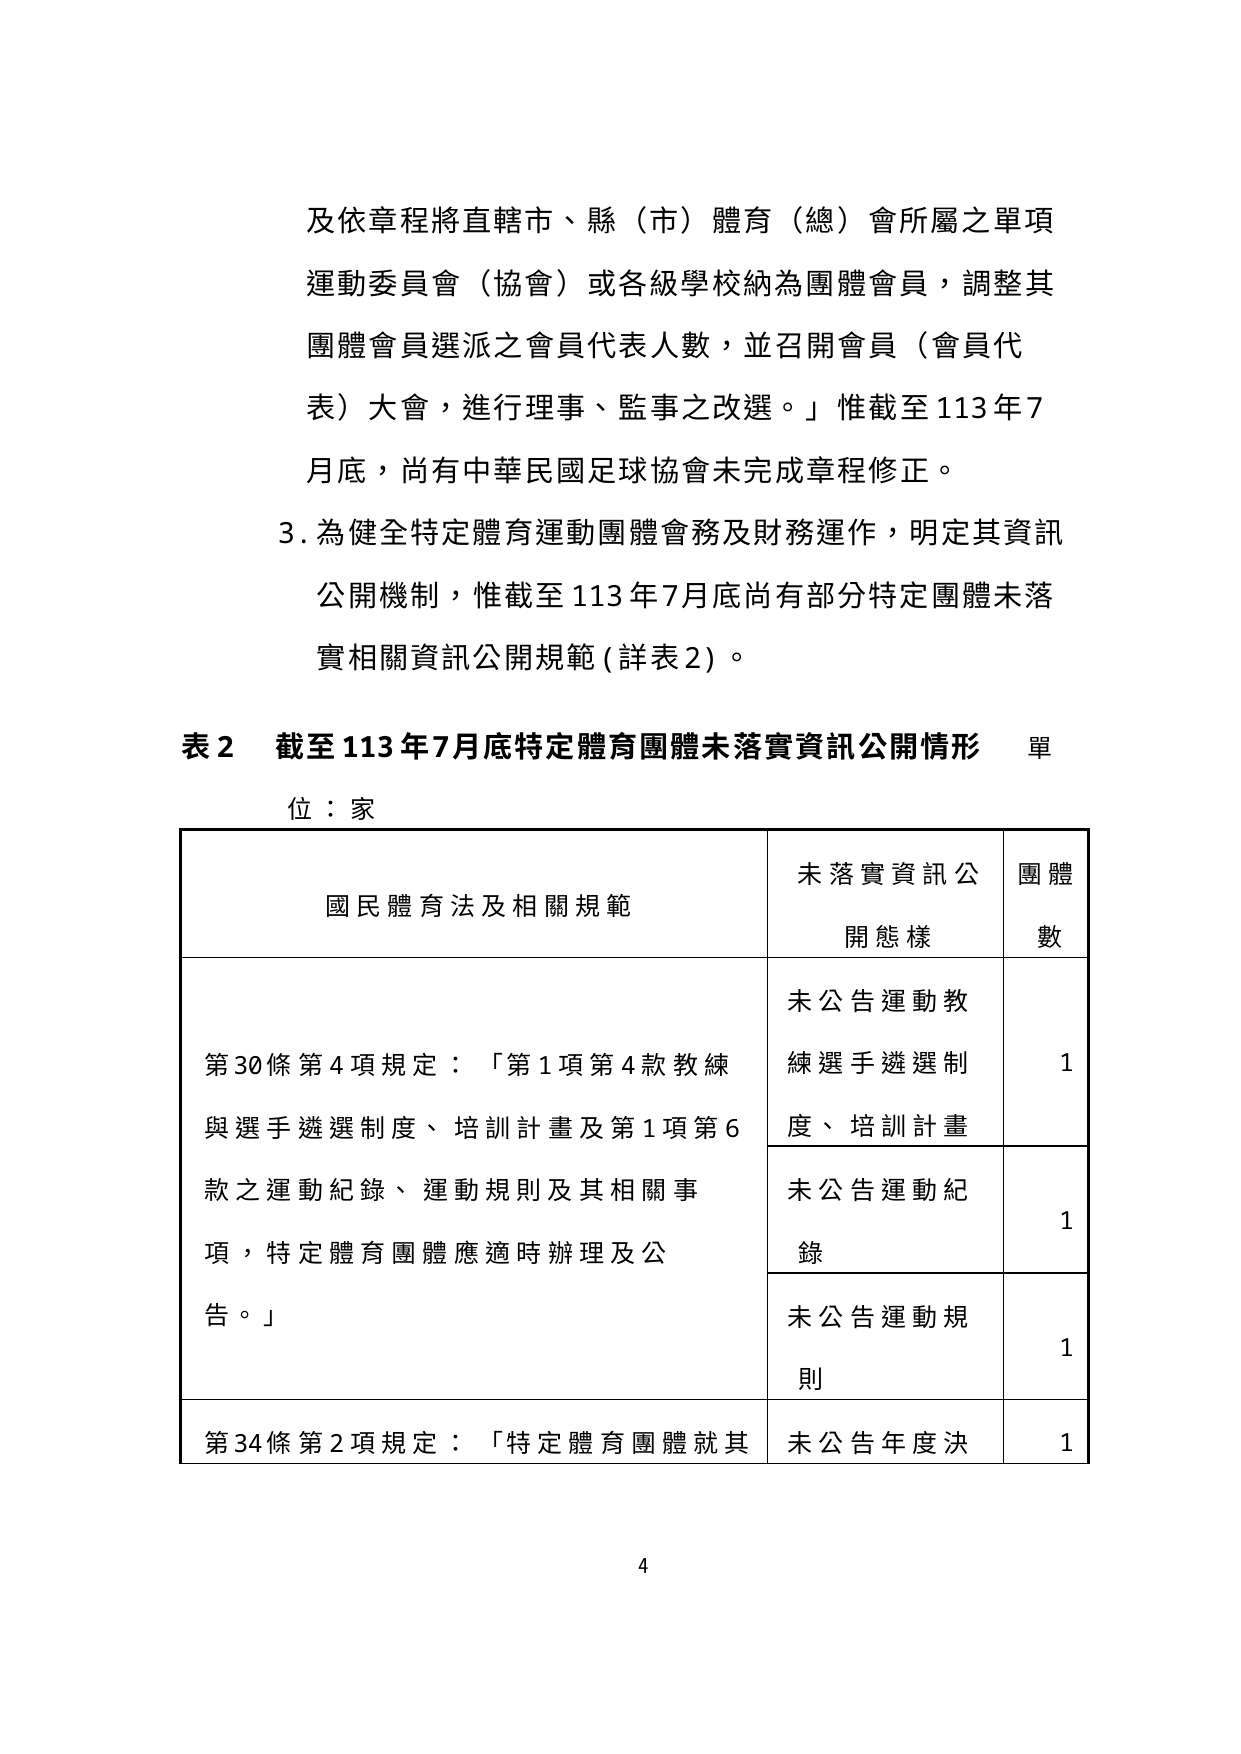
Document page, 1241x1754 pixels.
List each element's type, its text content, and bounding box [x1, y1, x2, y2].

table_cell 未公告運動紀錄 [768, 1147, 1003, 1272]
table_cell 1 [1004, 1400, 1087, 1463]
table_cell 第30條第4項規定：「第1項第4款教練與選手遴選制度、培訓計畫及第1項第6款之運動紀錄、運動規則及其相關事項，特定體育團體應適時辦理及公告。」 [182, 958, 767, 1398]
table_header 團體數 [1004, 831, 1087, 956]
table_cell 1 [1004, 958, 1087, 1145]
text 3.為健全特定體育運動團體會務及財務運作，明定其資訊公開機制，惟截至113年7月底尚有部分特定團體未落實相關資訊公開規範(詳表2)。 [268, 490, 1066, 677]
text 及依章程將直轄市、縣（市）體育（總）會所屬之單項運動委員會（協會）或各級學校納為團體會員，調整其團體會員選派之會員代表人數，並召開會員（會員代表）大會，進行理事、監事之改選。」惟截至113年7月底，尚有中華民國足球協會未完成章程修正。 [269, 177, 1066, 490]
table_cell 1 [1004, 1147, 1087, 1272]
table_header 未落實資訊公開態樣 [768, 831, 1003, 956]
table_header 國民體育法及相關規範 [182, 831, 767, 956]
table_cell 1 [1004, 1274, 1087, 1398]
table_cell 未公告運動規則 [768, 1274, 1003, 1398]
table_cell 未公告運動教練選手遴選制度、培訓計畫 [768, 958, 1003, 1145]
text 表2 截至113年7月底特定體育團體未落實資訊公開情形 單位：家 [180, 703, 1066, 828]
table_cell 第34條第2項規定：「特定體育團體就其 [182, 1400, 767, 1463]
table_cell 未公告年度決 [768, 1400, 1003, 1463]
